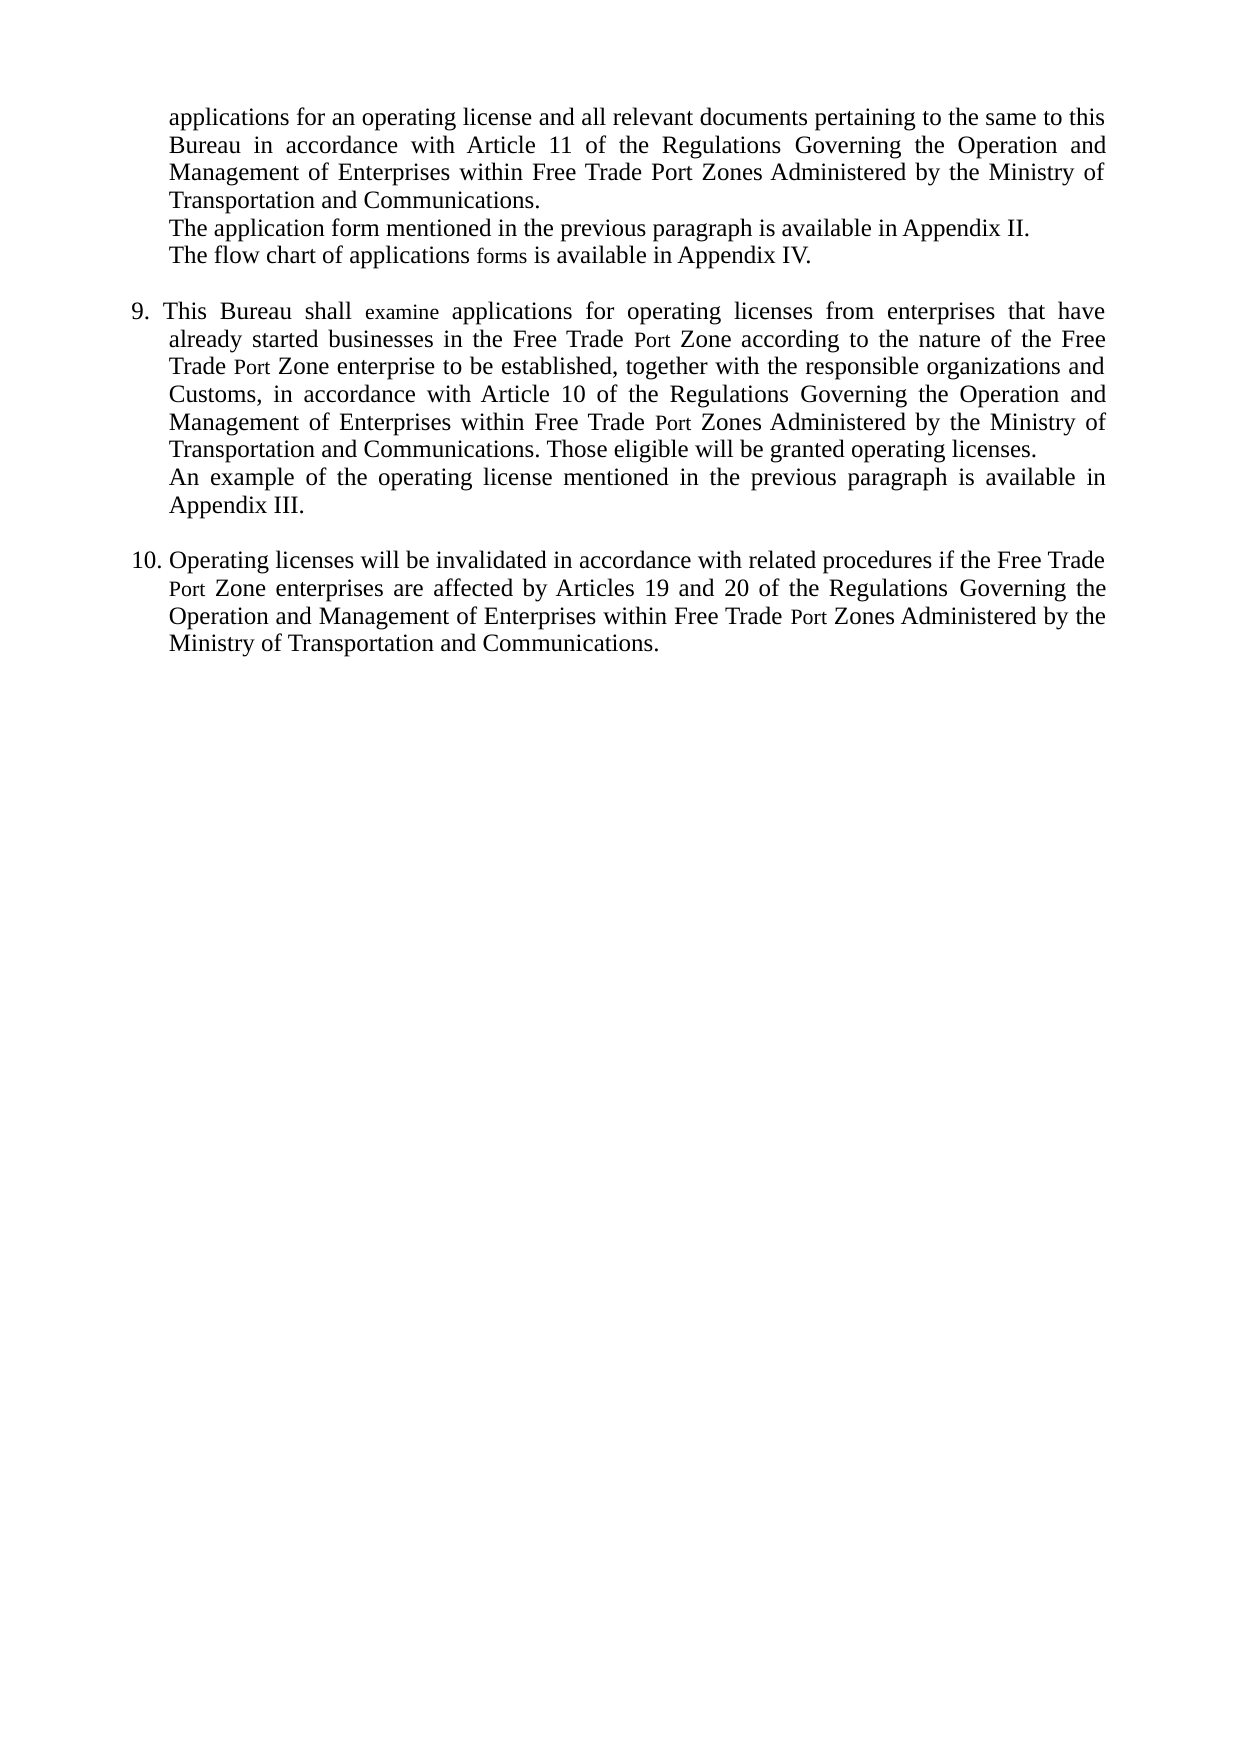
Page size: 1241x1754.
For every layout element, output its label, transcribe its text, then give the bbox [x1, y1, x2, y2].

text The application form mentioned in the previous paragraph is available in Appendix II. [169, 214, 1106, 242]
text An example of the operating license mentioned in the previous paragraph is available in Appendix III. [169, 463, 1106, 519]
text 10. Operating licenses will be invalidated in accordance with related procedures if the Free Trade Port Zone enterprises are affected by Articles 19 and 20 of the Regulations Governing the Operation and Management of Enterprises within Free Trade Port Zones Administered by the Ministry of Transportation and Communications. [131, 546, 1106, 657]
text applications for an operating license and all relevant documents pertaining to the same to this Bureau in accordance with Article 11 of the Regulations Governing the Operation and Management of Enterprises within Free Trade Port Zones Administered by the Ministry of Transportation and Communications. [131, 103, 1106, 214]
text The flow chart of applications forms is available in Appendix IV. [169, 242, 1106, 269]
text 9. This Bureau shall examine applications for operating licenses from enterprises that have already started businesses in the Free Trade Port Zone according to the nature of the Free Trade Port Zone enterprise to be established, together with the responsible organizations and Customs, in accordance with Article 10 of the Regulations Governing the Operation and Management of Enterprises within Free Trade Port Zones Administered by the Ministry of Transportation and Communications. Those eligible will be granted operating licenses. [131, 297, 1106, 463]
